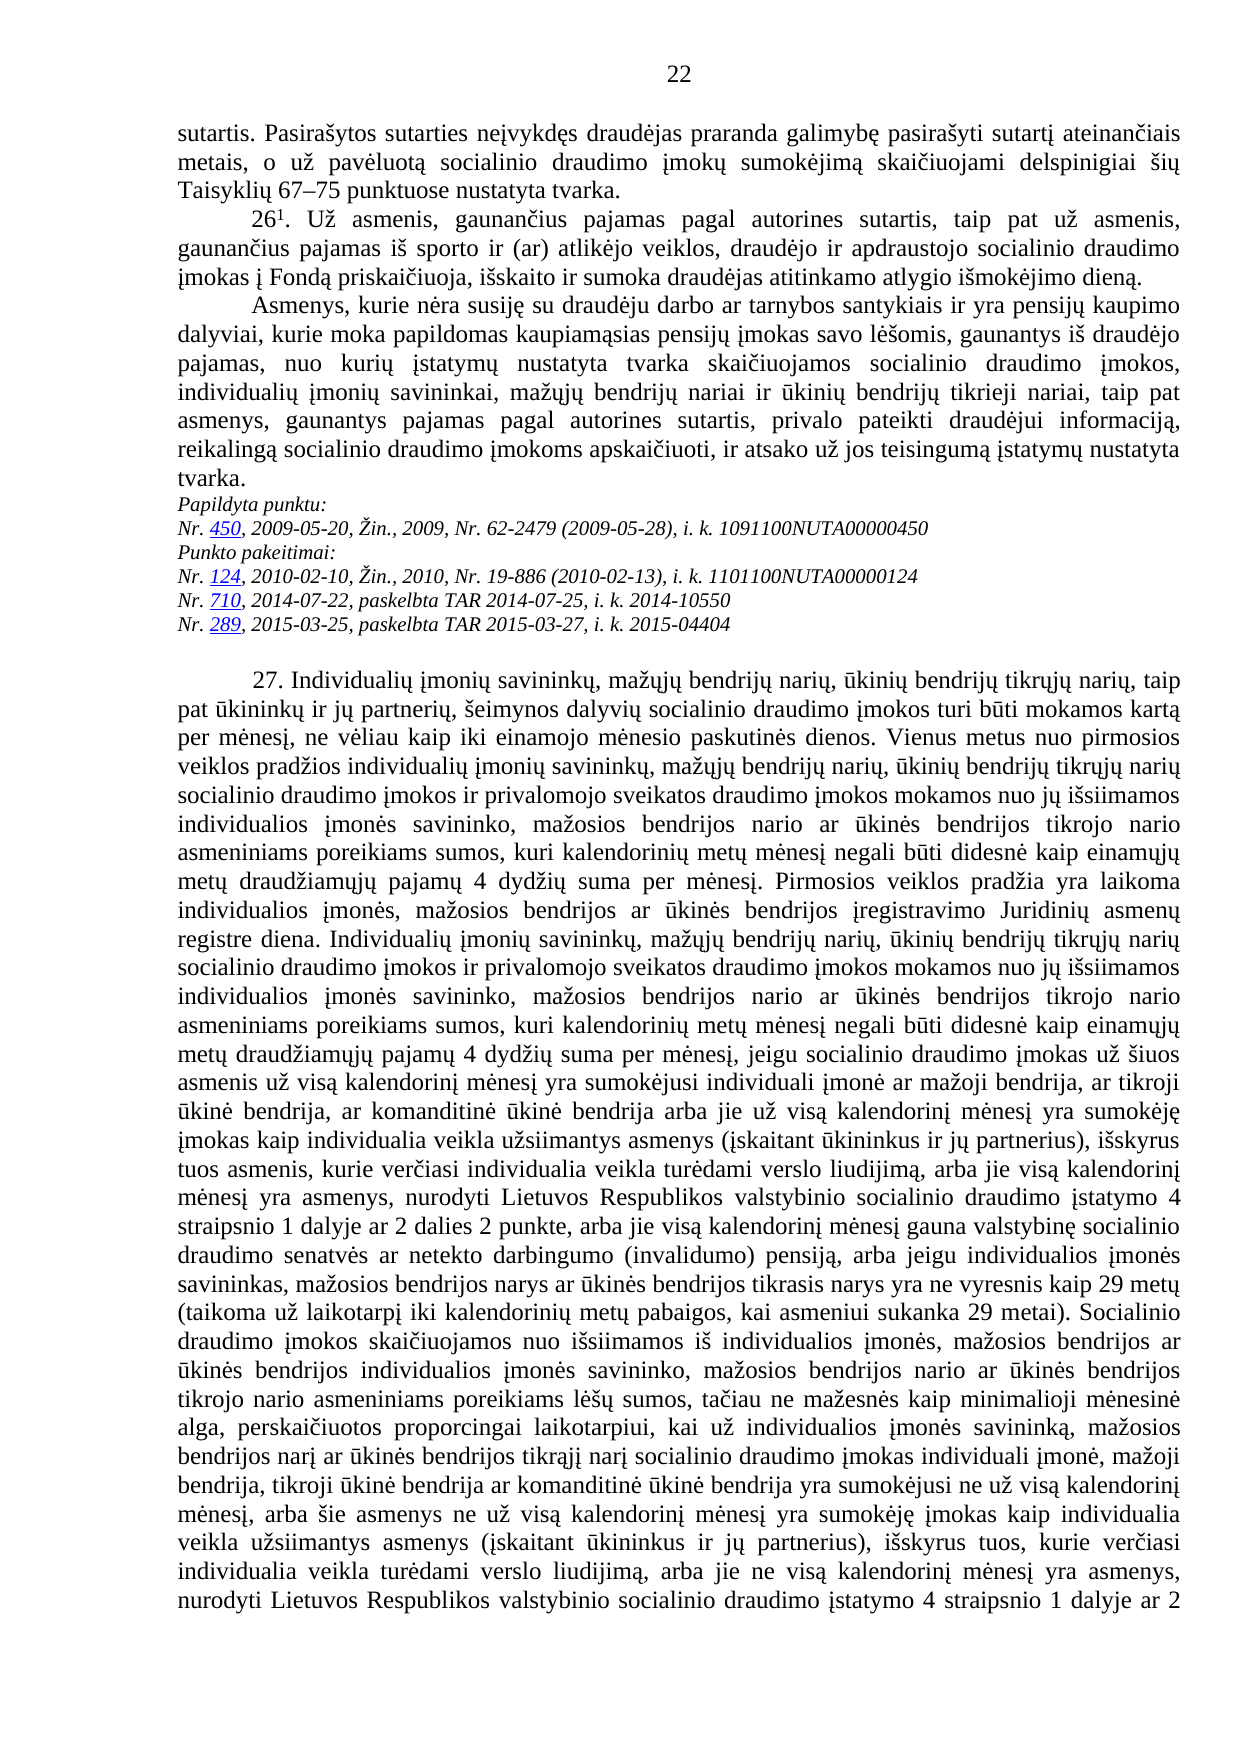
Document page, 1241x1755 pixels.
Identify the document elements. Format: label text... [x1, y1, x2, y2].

text 27. Individualių įmonių savininkų, mažųjų bendrijų narių, ūkinių bendrijų tikrųjų narių, taip pat ūkininkų ir jų partnerių, šeimynos dalyvių socialinio draudimo įmokos turi būti mokamos kartą per mėnesį, ne vėliau kaip iki einamojo mėnesio paskutinės dienos. Vienus metus nuo pirmosios veiklos pradžios individualių įmonių savininkų, mažųjų bendrijų narių, ūkinių bendrijų tikrųjų narių socialinio draudimo įmokos ir privalomojo sveikatos draudimo įmokos mokamos nuo jų išsiimamos individualios įmonės savininko, mažosios bendrijos nario ar ūkinės bendrijos tikrojo nario asmeniniams poreikiams sumos, kuri kalendorinių metų mėnesį negali būti didesnė kaip einamųjų metų draudžiamųjų pajamų 4 dydžių suma per mėnesį. Pirmosios veiklos pradžia yra laikoma individualios įmonės, mažosios bendrijos ar ūkinės bendrijos įregistravimo Juridinių asmenų registre diena. Individualių įmonių savininkų, mažųjų bendrijų narių, ūkinių bendrijų tikrųjų narių socialinio draudimo įmokos ir privalomojo sveikatos draudimo įmokos mokamos nuo jų išsiimamos individualios įmonės savininko, mažosios bendrijos nario ar ūkinės bendrijos tikrojo nario asmeniniams poreikiams sumos, kuri kalendorinių metų mėnesį negali būti didesnė kaip einamųjų metų draudžiamųjų pajamų 4 dydžių suma per mėnesį, jeigu socialinio draudimo įmokas už šiuos asmenis už visą kalendorinį mėnesį yra sumokėjusi individuali įmonė ar mažoji bendrija, ar tikroji ūkinė bendrija, ar komanditinė ūkinė bendrija arba jie už visą kalendorinį mėnesį yra sumokėję įmokas kaip individualia veikla užsiimantys asmenys (įskaitant ūkininkus ir jų partnerius), išskyrus tuos asmenis, kurie verčiasi individualia veikla turėdami verslo liudijimą, arba jie visą kalendorinį mėnesį yra asmenys, nurodyti Lietuvos Respublikos valstybinio socialinio draudimo įstatymo 4 straipsnio 1 dalyje ar 2 dalies 2 punkte, arba jie visą kalendorinį mėnesį gauna valstybinę socialinio draudimo senatvės ar netekto darbingumo (invalidumo) pensiją, arba jeigu individualios įmonės savininkas, mažosios bendrijos narys ar ūkinės bendrijos tikrasis narys yra ne vyresnis kaip 29 metų (taikoma už laikotarpį iki kalendorinių metų pabaigos, kai asmeniui sukanka 29 metai). Socialinio draudimo įmokos skaičiuojamos nuo išsiimamos iš individualios įmonės, mažosios bendrijos ar ūkinės bendrijos individualios įmonės savininko, mažosios bendrijos nario ar ūkinės bendrijos tikrojo nario asmeniniams poreikiams lėšų sumos, tačiau ne mažesnės kaip minimalioji mėnesinė alga, perskaičiuotos proporcingai laikotarpiui, kai už individualios įmonės savininką, mažosios bendrijos narį ar ūkinės bendrijos tikrąjį narį socialinio draudimo įmokas individuali įmonė, mažoji bendrija, tikroji ūkinė bendrija ar komanditinė ūkinė bendrija yra sumokėjusi ne už visą kalendorinį mėnesį, arba šie asmenys ne už visą kalendorinį mėnesį yra sumokėję įmokas kaip individualia veikla užsiimantys asmenys (įskaitant ūkininkus ir jų partnerius), išskyrus tuos, kurie verčiasi individualia veikla turėdami verslo liudijimą, arba jie ne visą kalendorinį mėnesį yra asmenys, nurodyti Lietuvos Respublikos valstybinio socialinio draudimo įstatymo 4 straipsnio 1 dalyje ar 2 [177, 665, 1181, 1614]
text Papildyta punktu: [177, 492, 1181, 516]
text Asmenys, kurie nėra susiję su draudėju darbo ar tarnybos santykiais ir yra pensijų kaupimo dalyviai, kurie moka papildomas kaupiamąsias pensijų įmokas savo lėšomis, gaunantys iš draudėjo pajamas, nuo kurių įstatymų nustatyta tvarka skaičiuojamos socialinio draudimo įmokos, individualių įmonių savininkai, mažųjų bendrijų nariai ir ūkinių bendrijų tikrieji nariai, taip pat asmenys, gaunantys pajamas pagal autorines sutartis, privalo pateikti draudėjui informaciją, reikalingą socialinio draudimo įmokoms apskaičiuoti, ir atsako už jos teisingumą įstatymų nustatyta tvarka. [177, 291, 1181, 492]
text sutartis. Pasirašytos sutarties neįvykdęs draudėjas praranda galimybę pasirašyti sutartį ateinančiais metais, o už pavėluotą socialinio draudimo įmokų sumokėjimą skaičiuojami delspinigiai šių Taisyklių 67–75 punktuose nustatyta tvarka. [177, 118, 1181, 204]
text 261. Už asmenis, gaunančius pajamas pagal autorines sutartis, taip pat už asmenis, gaunančius pajamas iš sporto ir (ar) atlikėjo veiklos, draudėjo ir apdraustojo socialinio draudimo įmokas į Fondą priskaičiuoja, išskaito ir sumoka draudėjas atitinkamo atlygio išmokėjimo dieną. [177, 204, 1181, 291]
text Punkto pakeitimai: [177, 540, 1181, 564]
text Nr. 710, 2014-07-22, paskelbta TAR 2014-07-25, i. k. 2014-10550 [177, 588, 1181, 612]
text Nr. 450, 2009-05-20, Žin., 2009, Nr. 62-2479 (2009-05-28), i. k. 1091100NUTA00000450 [177, 516, 1181, 540]
text Nr. 289, 2015-03-25, paskelbta TAR 2015-03-27, i. k. 2015-04404 [177, 612, 1181, 636]
text Nr. 124, 2010-02-10, Žin., 2010, Nr. 19-886 (2010-02-13), i. k. 1101100NUTA00000124 [177, 564, 1181, 588]
